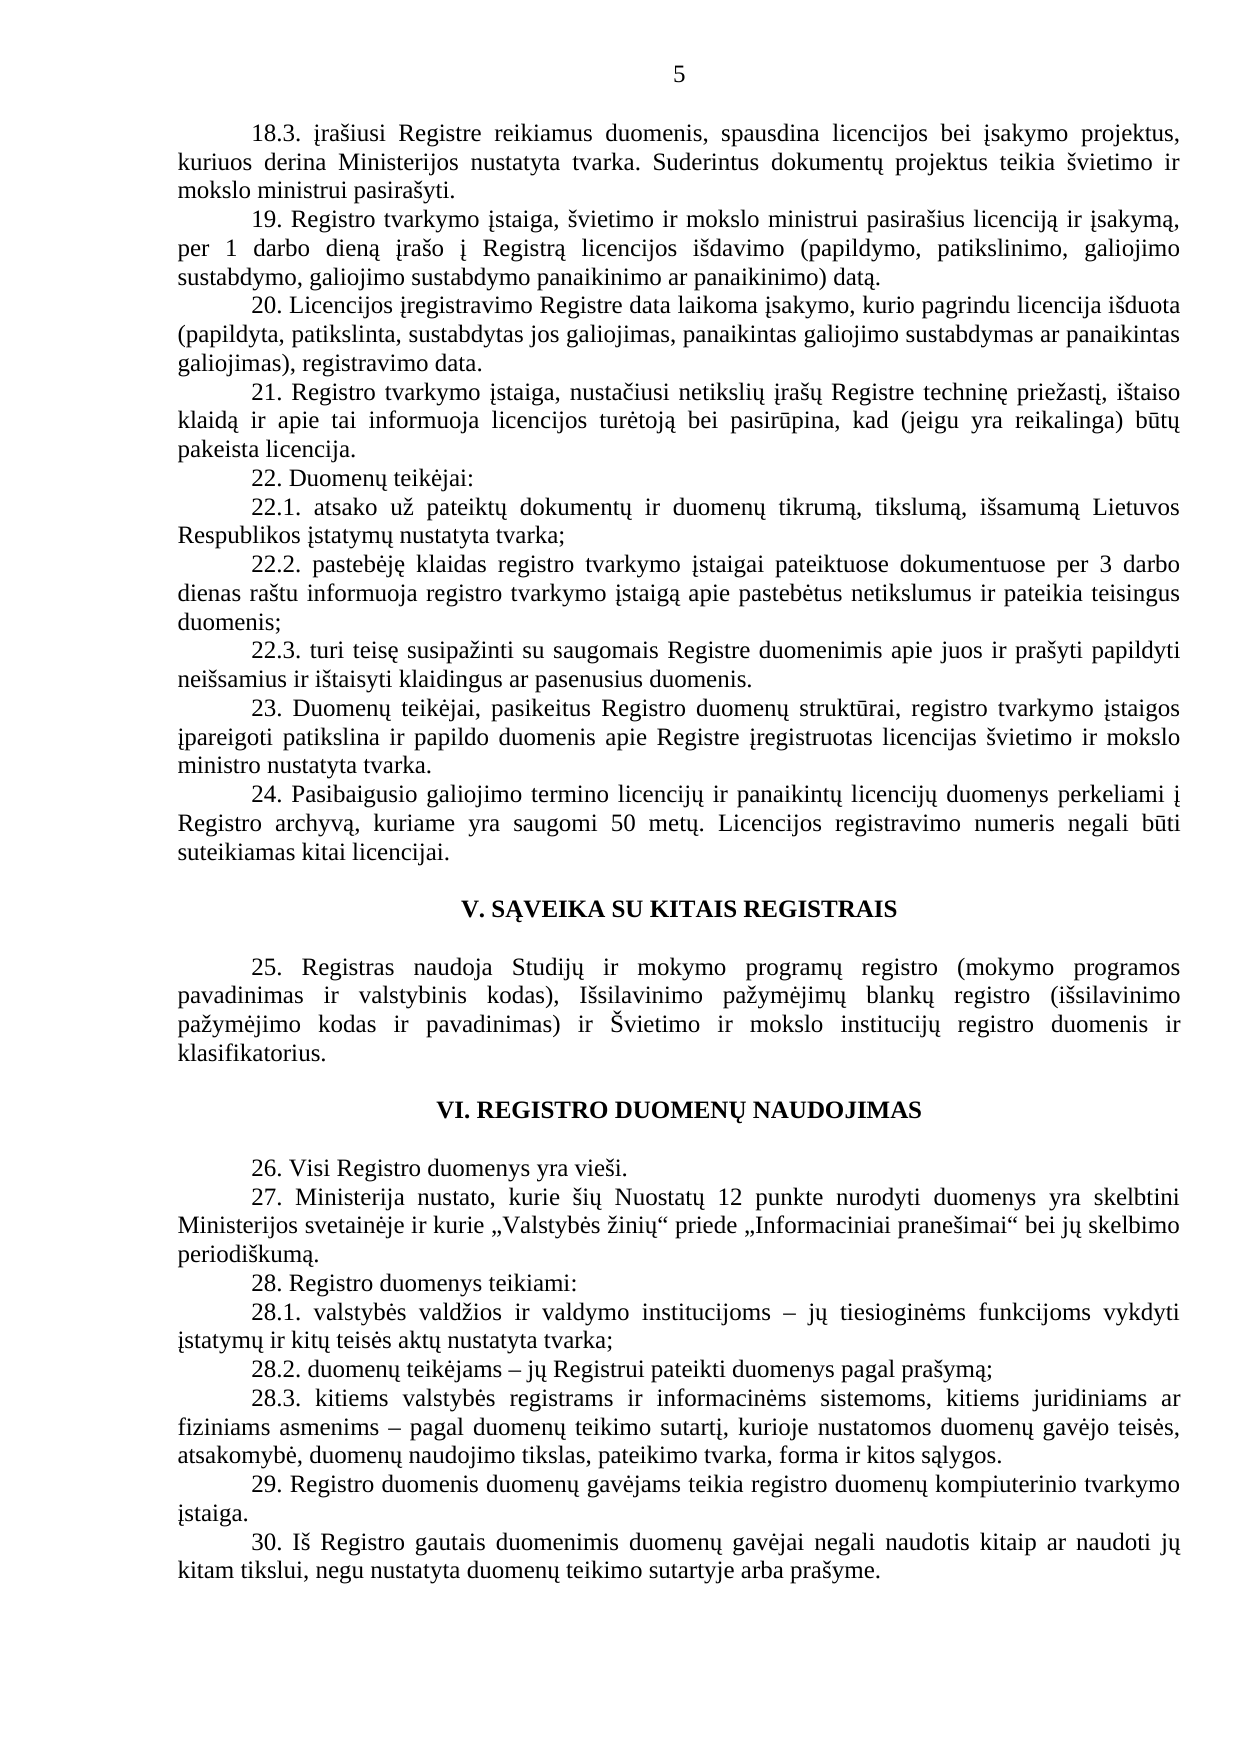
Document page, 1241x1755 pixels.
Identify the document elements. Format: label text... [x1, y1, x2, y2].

text 20. Licencijos įregistravimo Registre data laikoma įsakymo, kurio pagrindu licencija išduota (papildyta, patikslinta, sustabdytas jos galiojimas, panaikintas galiojimo sustabdymas ar panaikintas galiojimas), registravimo data. [177, 291, 1181, 377]
text 25. Registras naudoja Studijų ir mokymo programų registro (mokymo programos pavadinimas ir valstybinis kodas), Išsilavinimo pažymėjimų blankų registro (išsilavinimo pažymėjimo kodas ir pavadinimas) ir Švietimo ir mokslo institucijų registro duomenis ir klasifikatorius. [177, 952, 1181, 1067]
text 18.3. įrašiusi Registre reikiamus duomenis, spausdina licencijos bei įsakymo projektus, kuriuos derina Ministerijos nustatyta tvarka. Suderintus dokumentų projektus teikia švietimo ir mokslo ministrui pasirašyti. [177, 118, 1181, 204]
text 27. Ministerija nustato, kurie šių Nuostatų 12 punkte nurodyti duomenys yra skelbtini Ministerijos svetainėje ir kurie „Valstybės žinių“ priede „Informaciniai pranešimai“ bei jų skelbimo periodiškumą. [177, 1182, 1181, 1268]
text 26. Visi Registro duomenys yra vieši. [177, 1153, 1181, 1182]
text 22.1. atsako už pateiktų dokumentų ir duomenų tikrumą, tikslumą, išsamumą Lietuvos Respublikos įstatymų nustatyta tvarka; [177, 492, 1181, 549]
text 23. Duomenų teikėjai, pasikeitus Registro duomenų struktūrai, registro tvarkymo įstaigos įpareigoti patikslina ir papildo duomenis apie Registre įregistruotas licencijas švietimo ir mokslo ministro nustatyta tvarka. [177, 693, 1181, 779]
text 22.2. pastebėję klaidas registro tvarkymo įstaigai pateiktuose dokumentuose per 3 darbo dienas raštu informuoja registro tvarkymo įstaigą apie pastebėtus netikslumus ir pateikia teisingus duomenis; [177, 549, 1181, 636]
text 28.1. valstybės valdžios ir valdymo institucijoms – jų tiesioginėms funkcijoms vykdyti įstatymų ir kitų teisės aktų nustatyta tvarka; [177, 1297, 1181, 1354]
text 28.3. kitiems valstybės registrams ir informacinėms sistemoms, kitiems juridiniams ar fiziniams asmenims – pagal duomenų teikimo sutartį, kurioje nustatomos duomenų gavėjo teisės, atsakomybė, duomenų naudojimo tikslas, pateikimo tvarka, forma ir kitos sąlygos. [177, 1383, 1181, 1469]
text 19. Registro tvarkymo įstaiga, švietimo ir mokslo ministrui pasirašius licenciją ir įsakymą, per 1 darbo dieną įrašo į Registrą licencijos išdavimo (papildymo, patikslinimo, galiojimo sustabdymo, galiojimo sustabdymo panaikinimo ar panaikinimo) datą. [177, 204, 1181, 291]
text VI. REGISTRO DUOMENŲ NAUDOJIMAS [177, 1096, 1181, 1124]
text 22. Duomenų teikėjai: [177, 463, 1181, 492]
text 28. Registro duomenys teikiami: [177, 1268, 1181, 1297]
text 30. Iš Registro gautais duomenimis duomenų gavėjai negali naudotis kitaip ar naudoti jų kitam tikslui, negu nustatyta duomenų teikimo sutartyje arba prašyme. [177, 1527, 1181, 1584]
text 28.2. duomenų teikėjams – jų Registrui pateikti duomenys pagal prašymą; [177, 1354, 1181, 1383]
text V. SĄVEIKA SU KITAIS REGISTRAIS [177, 894, 1181, 923]
text 29. Registro duomenis duomenų gavėjams teikia registro duomenų kompiuterinio tvarkymo įstaiga. [177, 1469, 1181, 1527]
text 21. Registro tvarkymo įstaiga, nustačiusi netikslių įrašų Registre techninę priežastį, ištaiso klaidą ir apie tai informuoja licencijos turėtoją bei pasirūpina, kad (jeigu yra reikalinga) būtų pakeista licencija. [177, 377, 1181, 463]
text 24. Pasibaigusio galiojimo termino licencijų ir panaikintų licencijų duomenys perkeliami į Registro archyvą, kuriame yra saugomi 50 metų. Licencijos registravimo numeris negali būti suteikiamas kitai licencijai. [177, 779, 1181, 866]
text 22.3. turi teisę susipažinti su saugomais Registre duomenimis apie juos ir prašyti papildyti neišsamius ir ištaisyti klaidingus ar pasenusius duomenis. [177, 636, 1181, 693]
